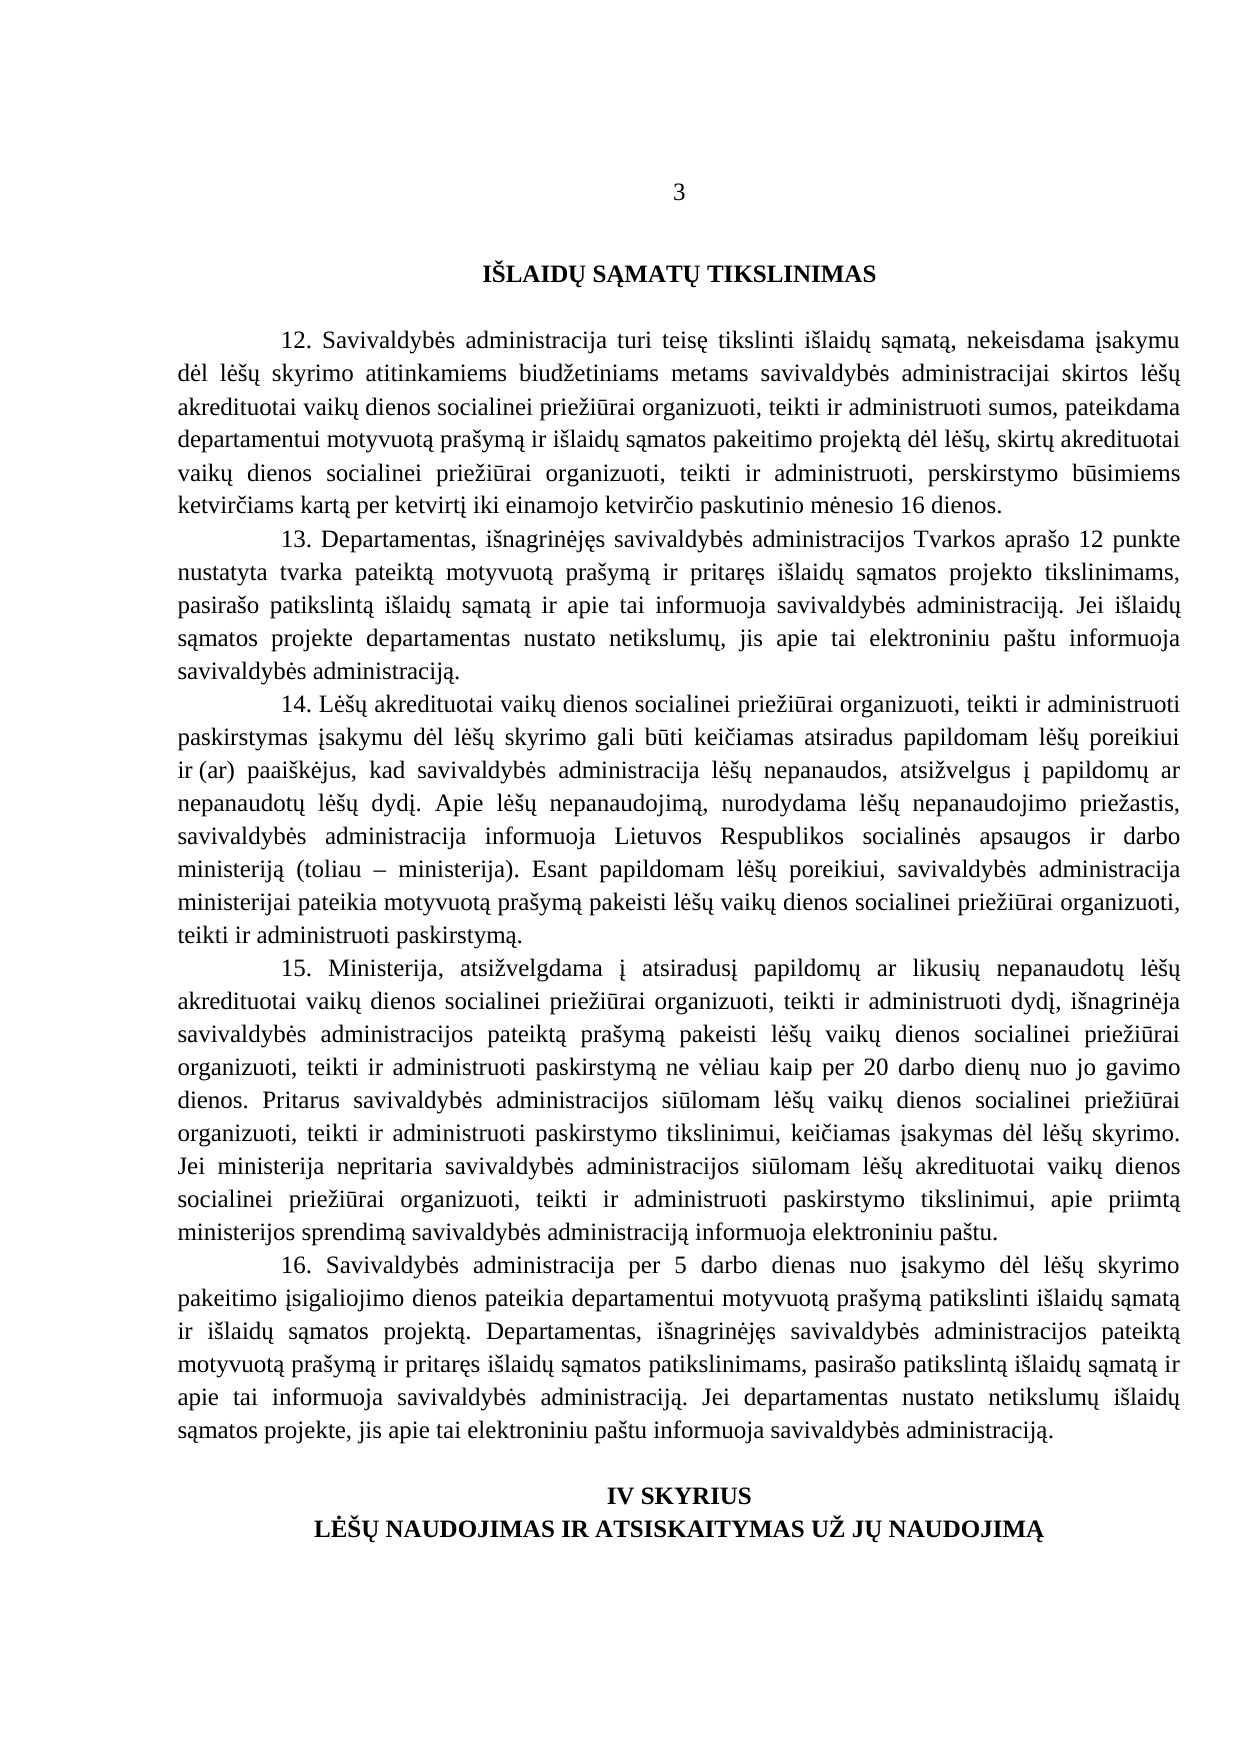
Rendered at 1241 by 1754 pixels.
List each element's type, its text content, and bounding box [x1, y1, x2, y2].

text 12. Savivaldybės administracija turi teisę tikslinti išlaidų sąmatą, nekeisdama įsakymu dėl lėšų skyrimo atitinkamiems biudžetiniams metams savivaldybės administracijai skirtos lėšų akredituotai vaikų dienos socialinei priežiūrai organizuoti, teikti ir administruoti sumos, pateikdama departamentui motyvuotą prašymą ir išlaidų sąmatos pakeitimo projektą dėl lėšų, skirtų akredituotai vaikų dienos socialinei priežiūrai organizuoti, teikti ir administruoti, perskirstymo būsimiems ketvirčiams kartą per ketvirtį iki einamojo ketvirčio paskutinio mėnesio 16 dienos. [177, 326, 1181, 519]
text IV SKYRIUS [177, 1481, 1181, 1510]
text LĖŠŲ NAUDOJIMAS IR ATSISKAITYMAS UŽ JŲ NAUDOJIMĄ [177, 1514, 1181, 1543]
text 13. Departamentas, išnagrinėjęs savivaldybės administracijos Tvarkos aprašo 12 punkte nustatyta tvarka pateiktą motyvuotą prašymą ir pritaręs išlaidų sąmatos projekto tikslinimams, pasirašo patikslintą išlaidų sąmatą ir apie tai informuoja savivaldybės administraciją. Jei išlaidų sąmatos projekte departamentas nustato netikslumų, jis apie tai elektroniniu paštu informuoja savivaldybės administraciją. [177, 524, 1181, 684]
text 16. Savivaldybės administracija per 5 darbo dienas nuo įsakymo dėl lėšų skyrimo pakeitimo įsigaliojimo dienos pateikia departamentui motyvuotą prašymą patikslinti išlaidų sąmatą ir išlaidų sąmatos projektą. Departamentas, išnagrinėjęs savivaldybės administracijos pateiktą motyvuotą prašymą ir pritaręs išlaidų sąmatos patikslinimams, pasirašo patikslintą išlaidų sąmatą ir apie tai informuoja savivaldybės administraciją. Jei departamentas nustato netikslumų išlaidų sąmatos projekte, jis apie tai elektroniniu paštu informuoja savivaldybės administraciją. [177, 1250, 1181, 1444]
text 15. Ministerija, atsižvelgdama į atsiradusį papildomų ar likusių nepanaudotų lėšų akredituotai vaikų dienos socialinei priežiūrai organizuoti, teikti ir administruoti dydį, išnagrinėja savivaldybės administracijos pateiktą prašymą pakeisti lėšų vaikų dienos socialinei priežiūrai organizuoti, teikti ir administruoti paskirstymą ne vėliau kaip per 20 darbo dienų nuo jo gavimo dienos. Pritarus savivaldybės administracijos siūlomam lėšų vaikų dienos socialinei priežiūrai organizuoti, teikti ir administruoti paskirstymo tikslinimui, keičiamas įsakymas dėl lėšų skyrimo. Jei ministerija nepritaria savivaldybės administracijos siūlomam lėšų akredituotai vaikų dienos socialinei priežiūrai organizuoti, teikti ir administruoti paskirstymo tikslinimui, apie priimtą ministerijos sprendimą savivaldybės administraciją informuoja elektroniniu paštu. [177, 953, 1181, 1246]
text IŠLAIDŲ SĄMATŲ TIKSLINIMAS [177, 259, 1181, 288]
text 14. Lėšų akredituotai vaikų dienos socialinei priežiūrai organizuoti, teikti ir administruoti paskirstymas įsakymu dėl lėšų skyrimo gali būti keičiamas atsiradus papildomam lėšų poreikiui ir (ar) paaiškėjus, kad savivaldybės administracija lėšų nepanaudos, atsižvelgus į papildomų ar nepanaudotų lėšų dydį. Apie lėšų nepanaudojimą, nurodydama lėšų nepanaudojimo priežastis, savivaldybės administracija informuoja Lietuvos Respublikos socialinės apsaugos ir darbo ministeriją (toliau – ministerija). Esant papildomam lėšų poreikiui, savivaldybės administracija ministerijai pateikia motyvuotą prašymą pakeisti lėšų vaikų dienos socialinei priežiūrai organizuoti, teikti ir administruoti paskirstymą. [177, 689, 1181, 949]
